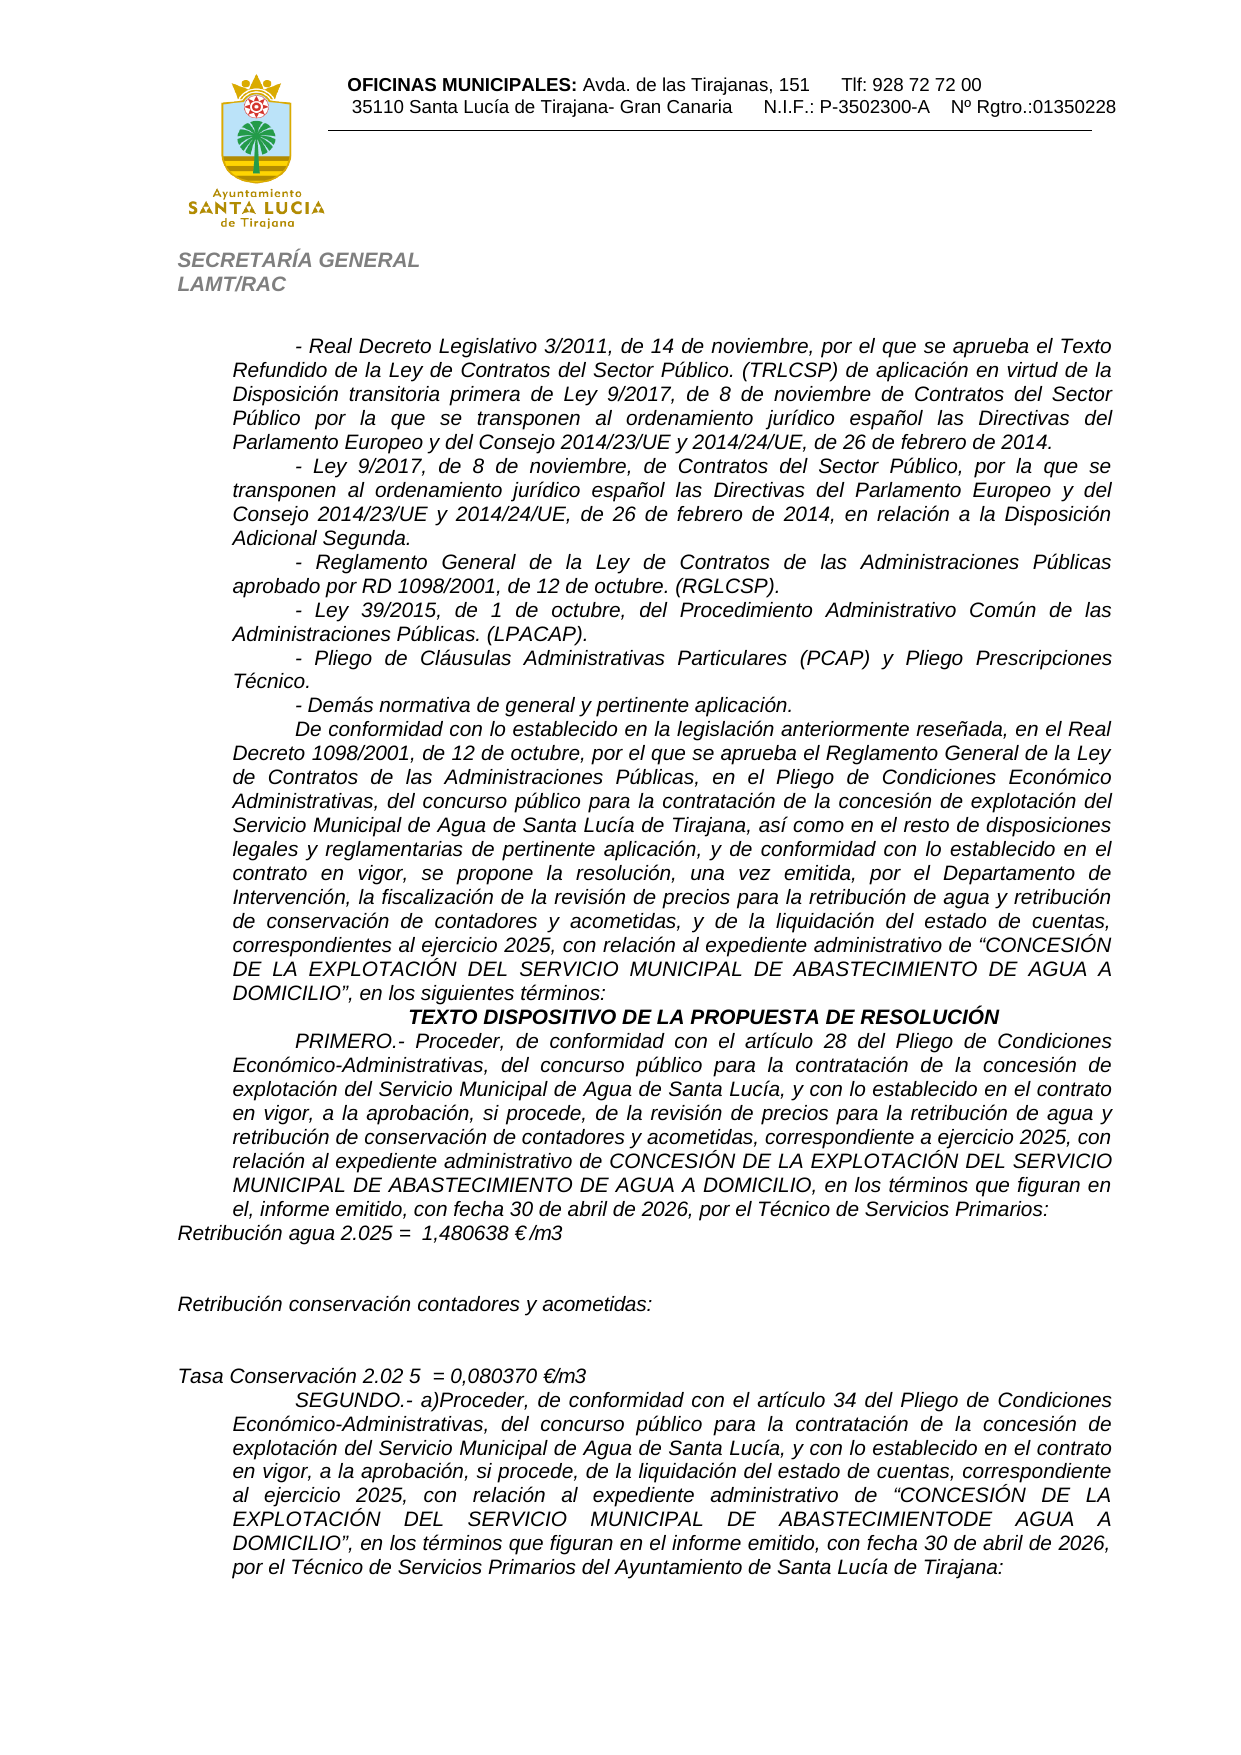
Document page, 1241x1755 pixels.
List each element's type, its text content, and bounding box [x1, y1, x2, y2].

text De conformidad con lo establecido en la legislación anteriormente reseñada, en el Real Decreto 1098/2001, de 12 de octubre, por el que se aprueba el Reglamento General de la Ley de Contratos de las Administraciones Públicas, en el Pliego de Condiciones Económico Administrativas, del concurso público para la contratación de la concesión de explotación del Servicio Municipal de Agua de Santa Lucía de Tirajana, así como en el resto de disposiciones legales y reglamentarias de pertinente aplicación, y de conformidad con lo establecido en el contrato en vigor, se propone la resolución, una vez emitida, por el Departamento de Intervención, la fiscalización de la revisión de precios para la retribución de agua y retribución de conservación de contadores y acometidas, y de la liquidación del estado de cuentas, correspondientes al ejercicio 2025, con relación al expediente administrativo de “CONCESIÓN DE LA EXPLOTACIÓN DEL SERVICIO MUNICIPAL DE ABASTECIMIENTO DE AGUA A DOMICILIO”, en los siguientes términos: [232, 717, 1115, 1005]
text - Ley 39/2015, de 1 de octubre, del Procedimiento Administrativo Común de las Administraciones Públicas. (LPACAP). [232, 597, 1115, 645]
text - Reglamento General de la Ley de Contratos de las Administraciones Públicas aprobado por RD 1098/2001, de 12 de octubre. (RGLCSP). [232, 549, 1115, 597]
text - Demás normativa de general y pertinente aplicación. [232, 693, 1115, 717]
text - Pliego de Cláusulas Administrativas Particulares (PCAP) y Pliego Prescripciones Técnico. [232, 645, 1115, 693]
text TEXTO DISPOSITIVO DE LA PROPUESTA DE RESOLUCIÓN [232, 1005, 1115, 1029]
text Tasa Conservación 2.02 5 = 0,080370 €/m3 [177, 1363, 1079, 1387]
text - Real Decreto Legislativo 3/2011, de 14 de noviembre, por el que se aprueba el Texto Refundido de la Ley de Contratos del Sector Público. (TRLCSP) de aplicación en virtud de la Disposición transitoria primera de Ley 9/2017, de 8 de noviembre de Contratos del Sector Público por la que se transponen al ordenamiento jurídico español las Directivas del Parlamento Europeo y del Consejo 2014/23/UE y 2014/24/UE, de 26 de febrero de 2014. [232, 334, 1115, 454]
text PRIMERO.- Proceder, de conformidad con el artículo 28 del Pliego de Condiciones Económico-Administrativas, del concurso público para la contratación de la concesión de explotación del Servicio Municipal de Agua de Santa Lucía, y con lo establecido en el contrato en vigor, a la aprobación, si procede, de la revisión de precios para la retribución de agua y retribución de conservación de contadores y acometidas, correspondiente a ejercicio 2025, con relación al expediente administrativo de CONCESIÓN DE LA EXPLOTACIÓN DEL SERVICIO MUNICIPAL DE ABASTECIMIENTO DE AGUA A DOMICILIO, en los términos que figuran en el, informe emitido, con fecha 30 de abril de 2026, por el Técnico de Servicios Primarios: [232, 1029, 1115, 1220]
text SEGUNDO.- a)Proceder, de conformidad con el artículo 34 del Pliego de Condiciones Económico-Administrativas, del concurso público para la contratación de la concesión de explotación del Servicio Municipal de Agua de Santa Lucía, y con lo establecido en el contrato en vigor, a la aprobación, si procede, de la liquidación del estado de cuentas, correspondiente al ejercicio 2025, con relación al expediente administrativo de “CONCESIÓN DE LA EXPLOTACIÓN DEL SERVICIO MUNICIPAL DE ABASTECIMIENTODE AGUA A DOMICILIO”, en los términos que figuran en el informe emitido, con fecha 30 de abril de 2026, por el Técnico de Servicios Primarios del Ayuntamiento de Santa Lucía de Tirajana: [232, 1387, 1115, 1579]
text - Ley 9/2017, de 8 de noviembre, de Contratos del Sector Público, por la que se transponen al ordenamiento jurídico español las Directivas del Parlamento Europeo y del Consejo 2014/23/UE y 2014/24/UE, de 26 de febrero de 2014, en relación a la Disposición Adicional Segunda. [232, 454, 1115, 549]
text Retribución agua 2.025 = 1,480638 € /m3 [177, 1220, 1091, 1244]
subtitle Retribución conservación contadores y acometidas: [177, 1292, 1122, 1316]
